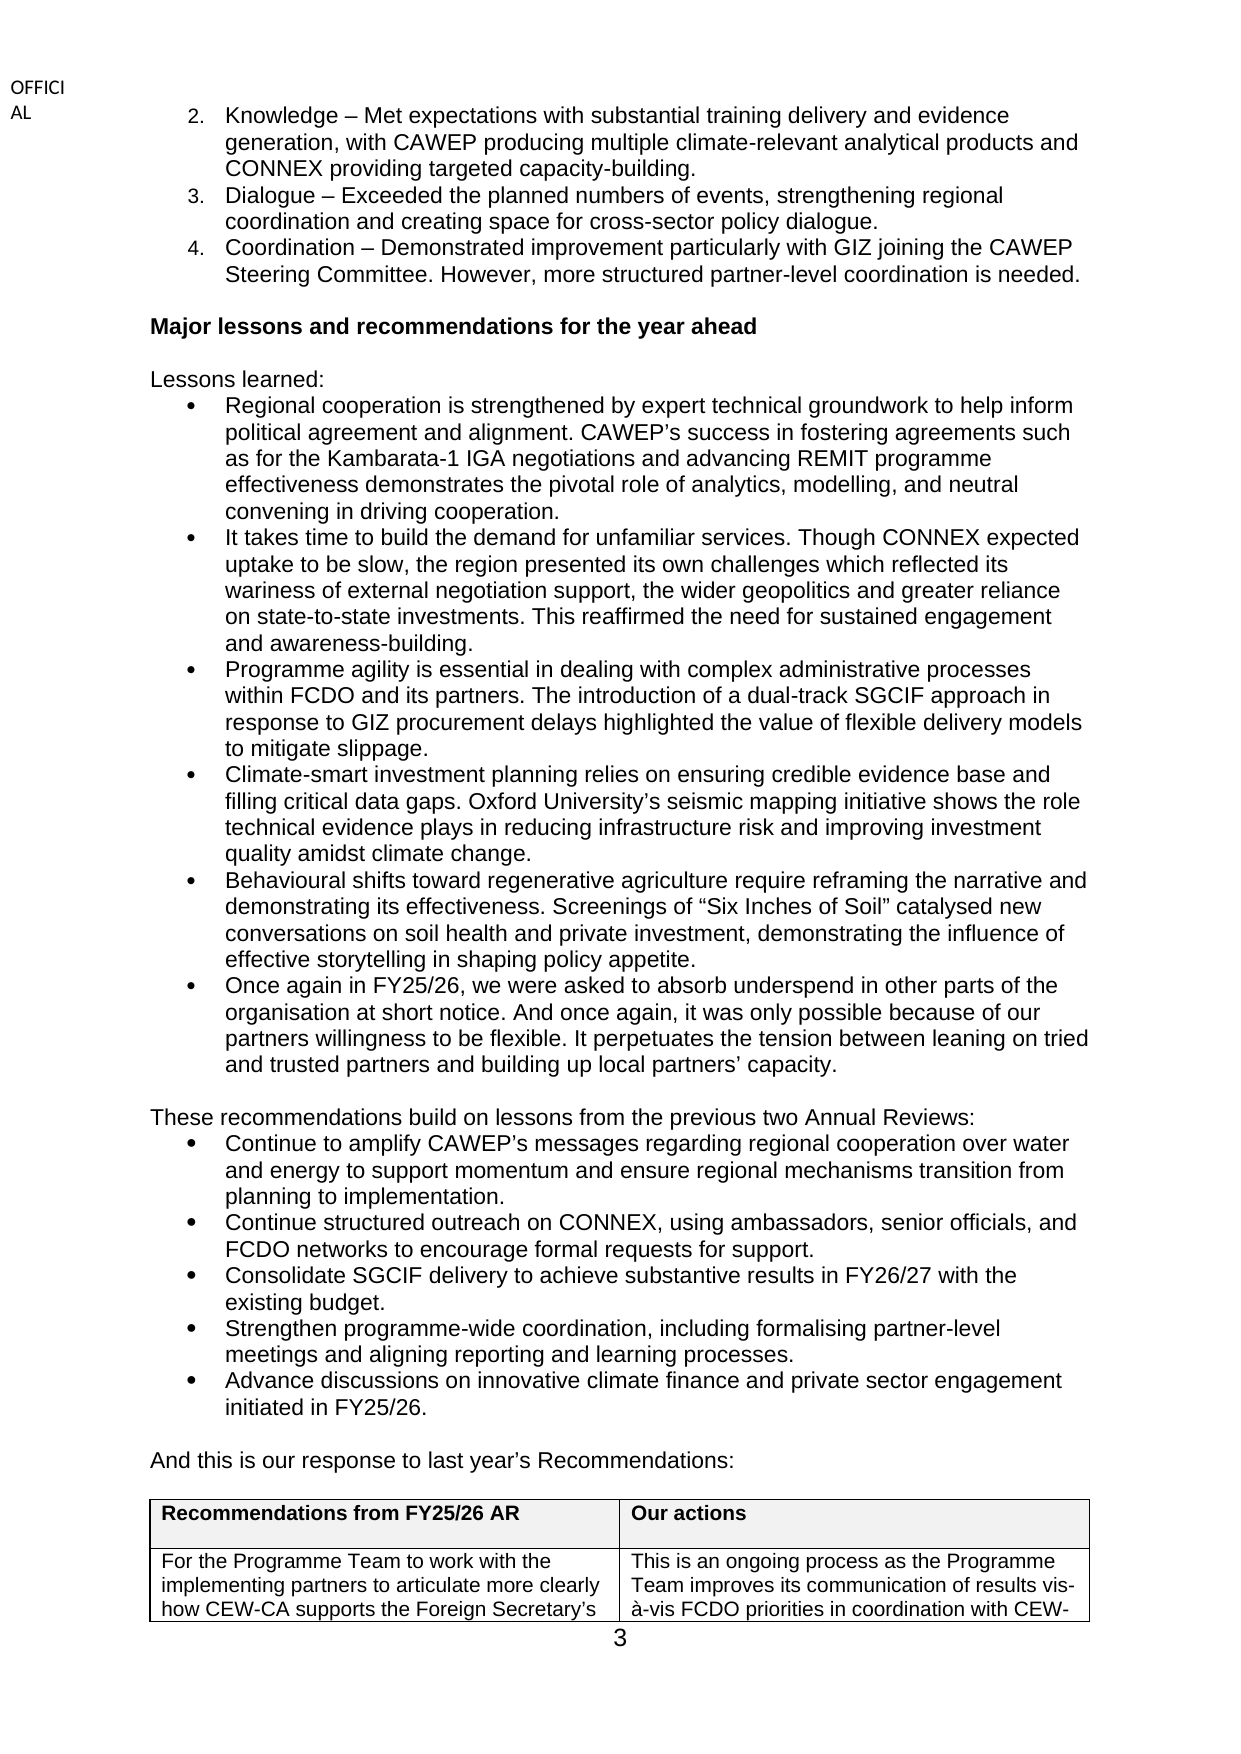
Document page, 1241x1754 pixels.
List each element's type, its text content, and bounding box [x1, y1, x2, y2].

list Behavioural shifts toward regenerative agriculture require reframing the narrative and demonstrating its effectiveness. Screenings of “Six Inches of Soil” catalysed new conversations on soil health and private investment, demonstrating the influence of effective storytelling in shaping policy appetite. [187, 867, 1090, 972]
text Major lessons and recommendations for the year ahead [150, 313, 1090, 340]
list Once again in FY25/26, we were asked to absorb underspend in other parts of the organisation at short notice. And once again, it was only possible because of our partners willingness to be flexible. It perpetuates the tension between leaning on tried and trusted partners and building up local partners’ capacity. [187, 972, 1090, 1078]
table_header Recommendations from FY25/26 AR [151, 1500, 619, 1548]
list Programme agility is essential in dealing with complex administrative processes within FCDO and its partners. The introduction of a dual‑track SGCIF approach in response to GIZ procurement delays highlighted the value of flexible delivery models to mitigate slippage. [187, 656, 1090, 761]
list Continue to amplify CAWEP’s messages regarding regional cooperation over water and energy to support momentum and ensure regional mechanisms transition from planning to implementation. [187, 1130, 1090, 1209]
list Knowledge – Met expectations with substantial training delivery and evidence generation, with CAWEP producing multiple climate‑relevant analytical products and CONNEX providing targeted capacity‑building. [187, 102, 1090, 182]
table_cell For the Programme Team to work with the implementing partners to articulate more clearly how CEW-CA supports the Foreign Secretary’s [151, 1549, 619, 1621]
table_header Our actions [620, 1500, 1089, 1548]
list Strengthen programme‑wide coordination, including formalising partner-level meetings and aligning reporting and learning processes. [187, 1315, 1090, 1367]
list Continue structured outreach on CONNEX, using ambassadors, senior officials, and FCDO networks to encourage formal requests for support. [187, 1209, 1090, 1262]
text And this is our response to last year’s Recommendations: [150, 1447, 1090, 1473]
table_cell This is an ongoing process as the Programme Team improves its communication of results vis-à-vis FCDO priorities in coordination with CEW- [620, 1549, 1089, 1621]
text Lessons learned: [150, 366, 1090, 392]
text These recommendations build on lessons from the previous two Annual Reviews: [150, 1104, 1090, 1130]
list Advance discussions on innovative climate finance and private sector engagement initiated in FY25/26. [187, 1367, 1090, 1420]
list Consolidate SGCIF delivery to achieve substantive results in FY26/27 with the existing budget. [187, 1262, 1090, 1315]
list It takes time to build the demand for unfamiliar services. Though CONNEX expected uptake to be slow, the region presented its own challenges which reflected its wariness of external negotiation support, the wider geopolitics and greater reliance on state-to-state investments. This reaffirmed the need for sustained engagement and awareness-building. [187, 524, 1090, 656]
list Climate‑smart investment planning relies on ensuring credible evidence base and filling critical data gaps. Oxford University’s seismic mapping initiative shows the role technical evidence plays in reducing infrastructure risk and improving investment quality amidst climate change. [187, 761, 1090, 867]
list Coordination – Demonstrated improvement particularly with GIZ joining the CAWEP Steering Committee. However, more structured partner-level coordination is needed. [187, 234, 1090, 287]
list Regional cooperation is strengthened by expert technical groundwork to help inform political agreement and alignment. CAWEP’s success in fostering agreements such as for the Kambarata‑1 IGA negotiations and advancing REMIT programme effectiveness demonstrates the pivotal role of analytics, modelling, and neutral convening in driving cooperation. [187, 392, 1090, 524]
list Dialogue – Exceeded the planned numbers of events, strengthening regional coordination and creating space for cross‑sector policy dialogue. [187, 182, 1090, 234]
